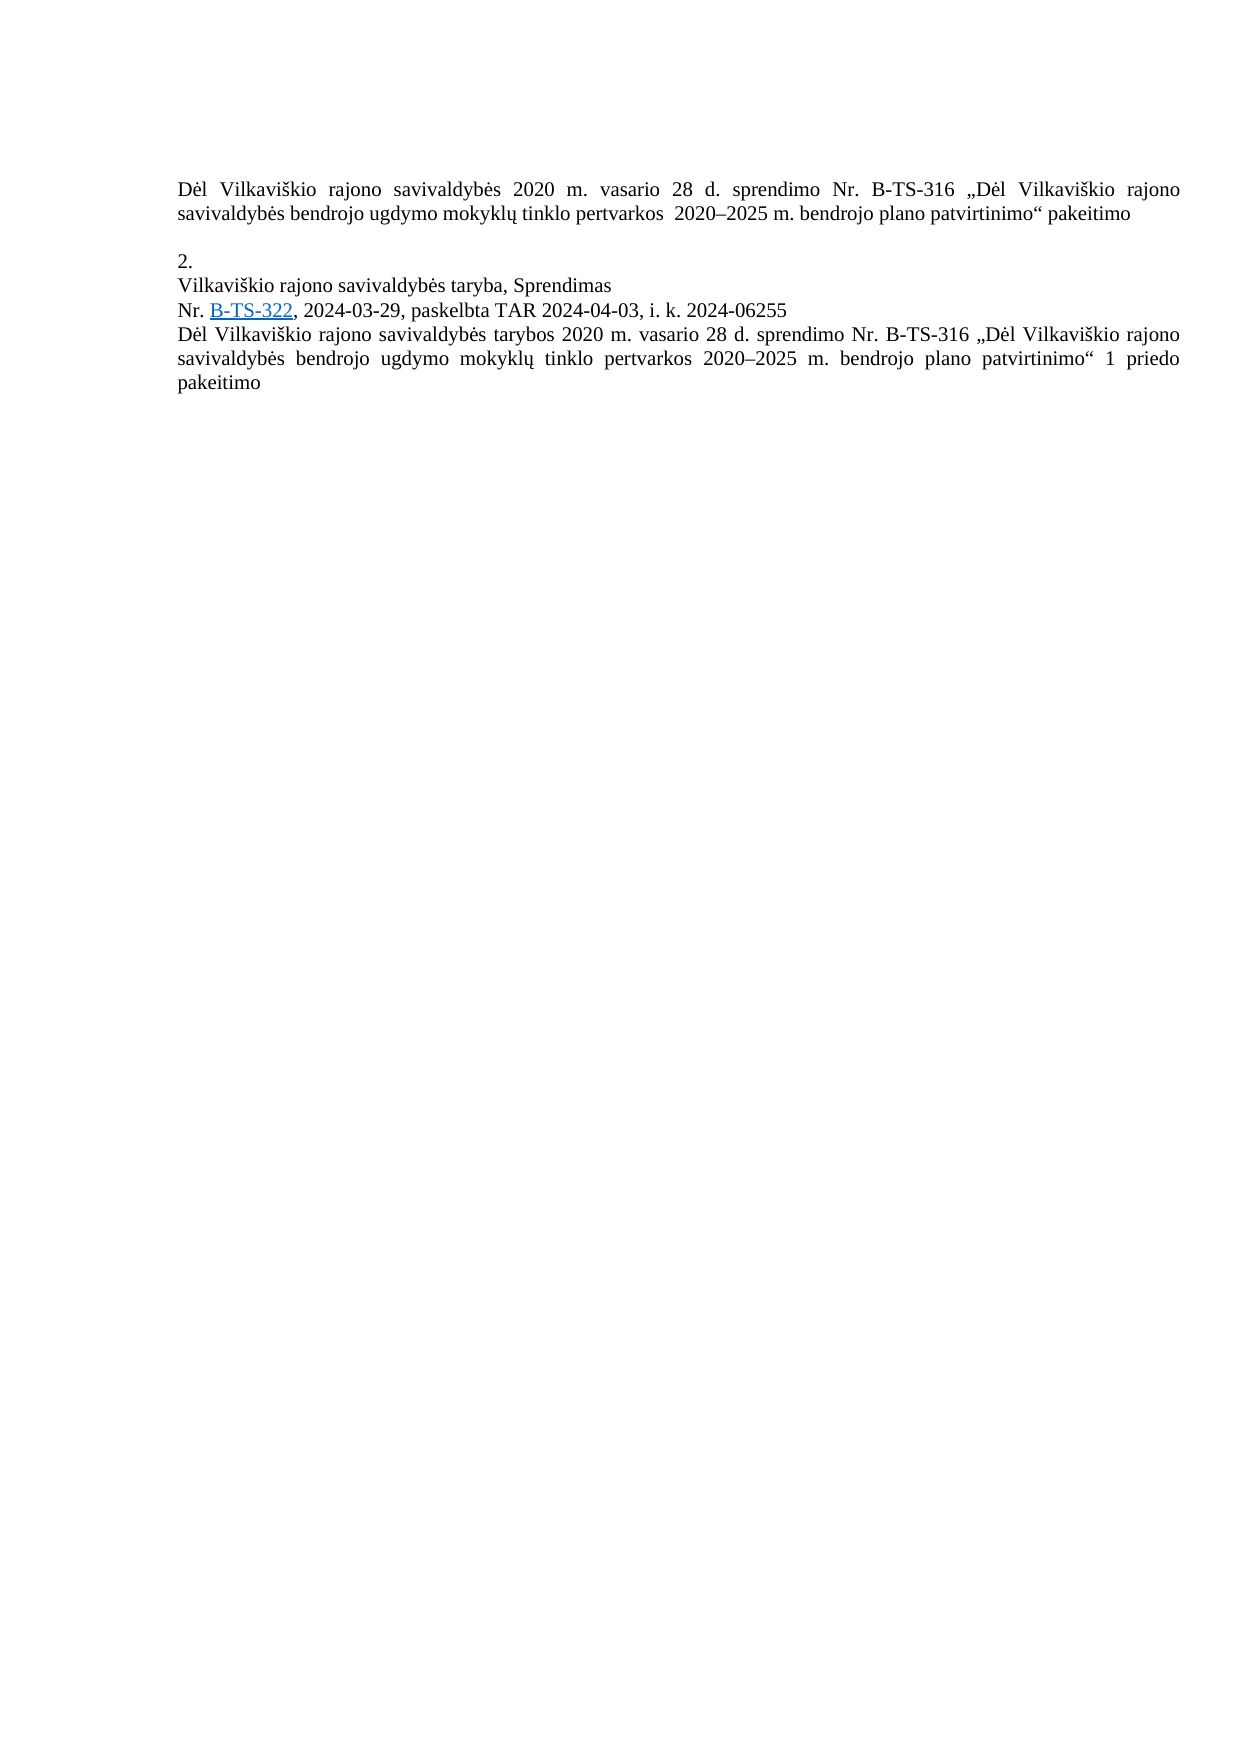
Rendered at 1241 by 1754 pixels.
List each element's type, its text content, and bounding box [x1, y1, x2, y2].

text Vilkaviškio rajono savivaldybės taryba, Sprendimas [177, 273, 1181, 297]
text 2. [177, 249, 1181, 273]
text Dėl Vilkaviškio rajono savivaldybės tarybos 2020 m. vasario 28 d. sprendimo Nr. B-TS-316 „Dėl Vilkaviškio rajono savivaldybės bendrojo ugdymo mokyklų tinklo pertvarkos 2020–2025 m. bendrojo plano patvirtinimo“ 1 priedo pakeitimo [177, 322, 1181, 394]
text Nr. B-TS-322, 2024-03-29, paskelbta TAR 2024-04-03, i. k. 2024-06255 [177, 297, 1181, 322]
text Dėl Vilkaviškio rajono savivaldybės 2020 m. vasario 28 d. sprendimo Nr. B-TS-316 „Dėl Vilkaviškio rajono savivaldybės bendrojo ugdymo mokyklų tinklo pertvarkos 2020–2025 m. bendrojo plano patvirtinimo“ pakeitimo [177, 177, 1181, 225]
